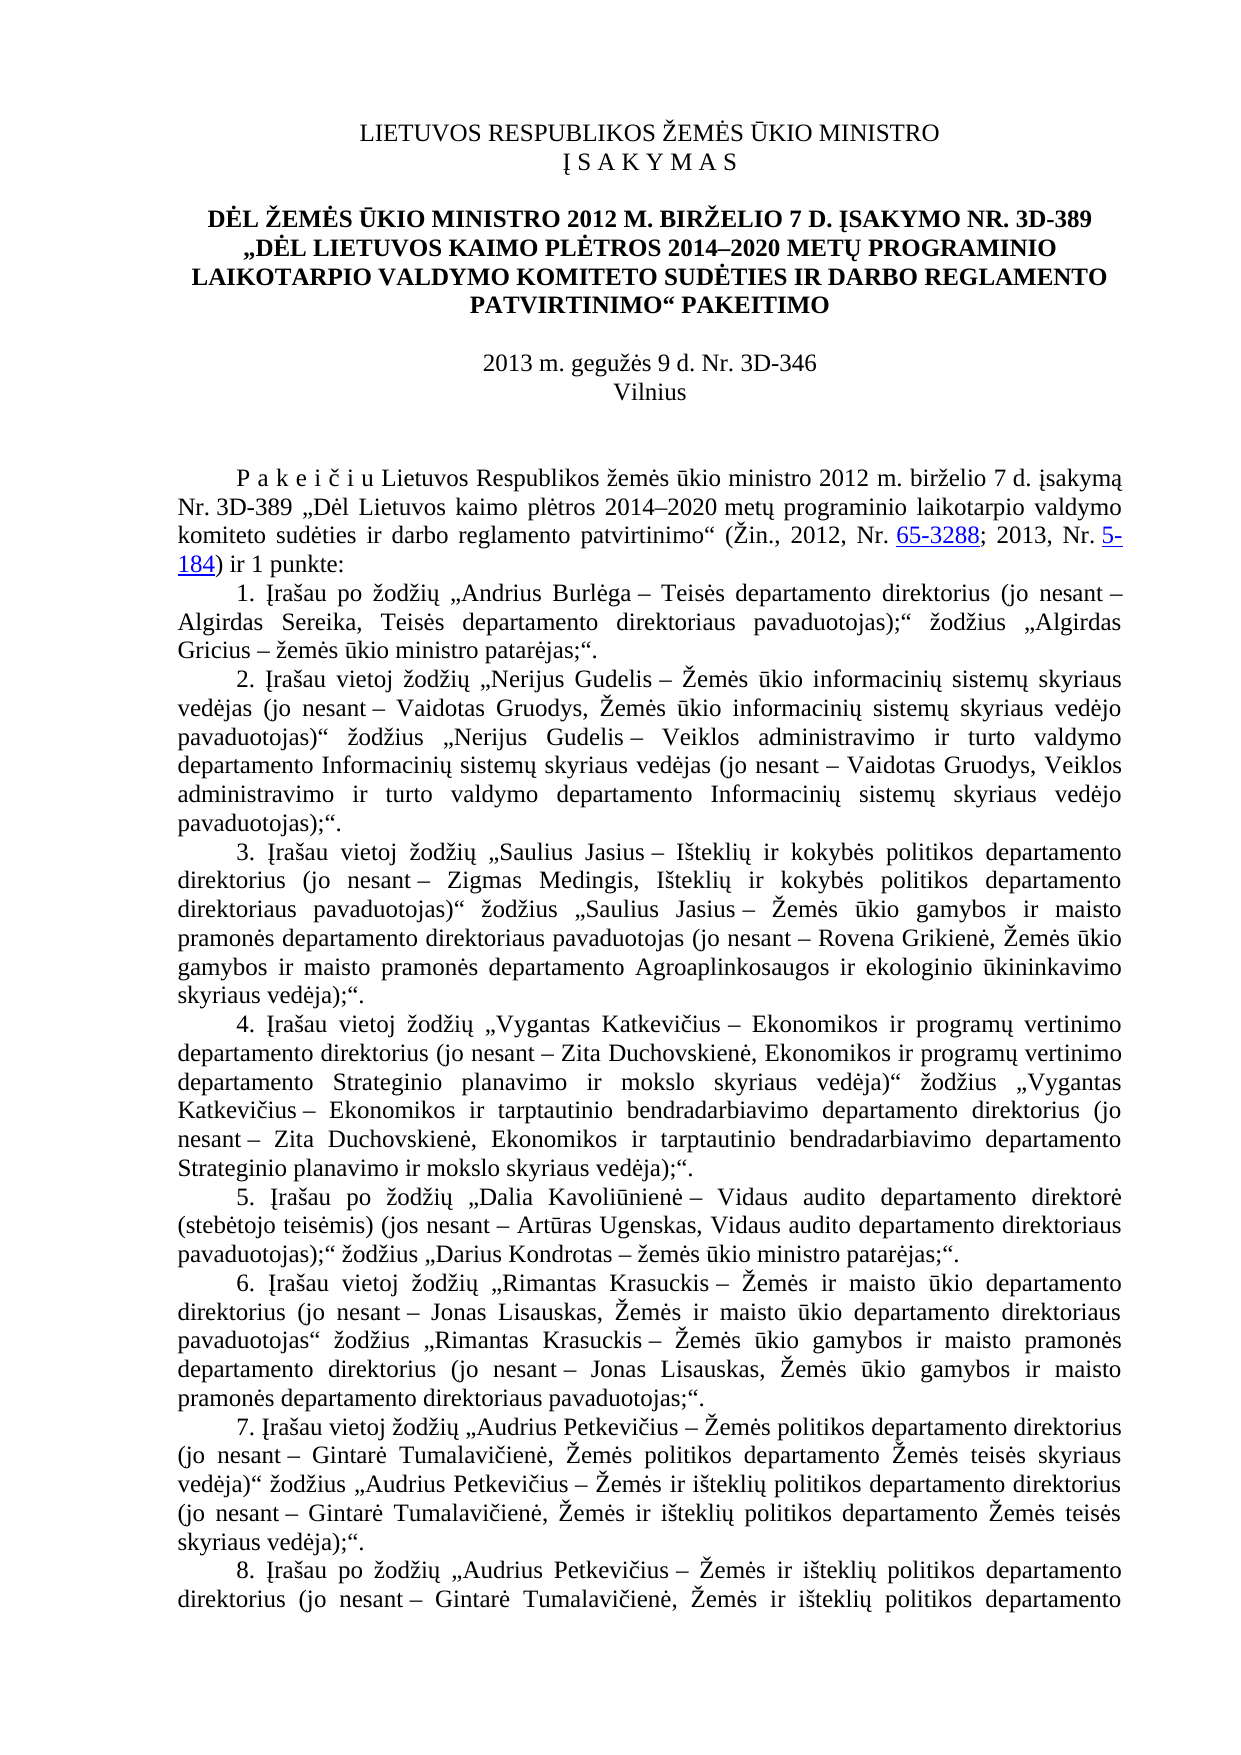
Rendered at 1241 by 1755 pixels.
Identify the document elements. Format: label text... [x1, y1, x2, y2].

text 3. Įrašau vietoj žodžių „Saulius Jasius – Išteklių ir kokybės politikos departamento direktorius (jo nesant – Zigmas Medingis, Išteklių ir kokybės politikos departamento direktoriaus pavaduotojas)“ žodžius „Saulius Jasius – Žemės ūkio gamybos ir maisto pramonės departamento direktoriaus pavaduotojas (jo nesant – Rovena Grikienė, Žemės ūkio gamybos ir maisto pramonės departamento Agroaplinkosaugos ir ekologinio ūkininkavimo skyriaus vedėja);“. [177, 837, 1122, 1009]
text 6. Įrašau vietoj žodžių „Rimantas Krasuckis – Žemės ir maisto ūkio departamento direktorius (jo nesant – Jonas Lisauskas, Žemės ir maisto ūkio departamento direktoriaus pavaduotojas“ žodžius „Rimantas Krasuckis – Žemės ūkio gamybos ir maisto pramonės departamento direktorius (jo nesant – Jonas Lisauskas, Žemės ūkio gamybos ir maisto pramonės departamento direktoriaus pavaduotojas;“. [177, 1268, 1122, 1412]
text 8. Įrašau po žodžių „Audrius Petkevičius – Žemės ir išteklių politikos departamento direktorius (jo nesant – Gintarė Tumalavičienė, Žemės ir išteklių politikos departamento [177, 1556, 1122, 1613]
text Vilnius [177, 377, 1122, 406]
text 5. Įrašau po žodžių „Dalia Kavoliūnienė – Vidaus audito departamento direktorė (stebėtojo teisėmis) (jos nesant – Artūras Ugenskas, Vidaus audito departamento direktoriaus pavaduotojas);“ žodžius „Darius Kondrotas – žemės ūkio ministro patarėjas;“. [177, 1182, 1122, 1268]
text 2. Įrašau vietoj žodžių „Nerijus Gudelis – Žemės ūkio informacinių sistemų skyriaus vedėjas (jo nesant – Vaidotas Gruodys, Žemės ūkio informacinių sistemų skyriaus vedėjo pavaduotojas)“ žodžius „Nerijus Gudelis – Veiklos administravimo ir turto valdymo departamento Informacinių sistemų skyriaus vedėjas (jo nesant – Vaidotas Gruodys, Veiklos administravimo ir turto valdymo departamento Informacinių sistemų skyriaus vedėjo pavaduotojas);“. [177, 664, 1122, 837]
text P a k e i č i u Lietuvos Respublikos žemės ūkio ministro 2012 m. birželio 7 d. įsakymą Nr. 3D-389 „Dėl Lietuvos kaimo plėtros 2014–2020 metų programinio laikotarpio valdymo komiteto sudėties ir darbo reglamento patvirtinimo“ (Žin., 2012, Nr. 65-3288; 2013, Nr. 5-184) ir 1 punkte: [177, 463, 1122, 578]
text 2013 m. gegužės 9 d. Nr. 3D-346 [177, 348, 1122, 377]
text 1. Įrašau po žodžių „Andrius Burlėga – Teisės departamento direktorius (jo nesant – Algirdas Sereika, Teisės departamento direktoriaus pavaduotojas);“ žodžius „Algirdas Gricius – žemės ūkio ministro patarėjas;“. [177, 578, 1122, 664]
text LIETUVOS RESPUBLIKOS ŽEMĖS ŪKIO MINISTRO [177, 118, 1122, 147]
text DĖL ŽEMĖS ŪKIO MINISTRO 2012 M. BIRŽELIO 7 D. ĮSAKYMO Nr. 3D-389 „DĖL LIETUVOS KAIMO PLĖTROS 2014–2020 METŲ PROGRAMINIO LAIKOTARPIO VALDYMO KOMITETO SUDĖTIES IR DARBO REGLAMENTO PATVIRTINIMO“ PAKEITIMO [177, 204, 1122, 319]
text Į S A K Y M A S [177, 147, 1122, 176]
text 4. Įrašau vietoj žodžių „Vygantas Katkevičius – Ekonomikos ir programų vertinimo departamento direktorius (jo nesant – Zita Duchovskienė, Ekonomikos ir programų vertinimo departamento Strateginio planavimo ir mokslo skyriaus vedėja)“ žodžius „Vygantas Katkevičius – Ekonomikos ir tarptautinio bendradarbiavimo departamento direktorius (jo nesant – Zita Duchovskienė, Ekonomikos ir tarptautinio bendradarbiavimo departamento Strateginio planavimo ir mokslo skyriaus vedėja);“. [177, 1009, 1122, 1182]
text 7. Įrašau vietoj žodžių „Audrius Petkevičius – Žemės politikos departamento direktorius (jo nesant – Gintarė Tumalavičienė, Žemės politikos departamento Žemės teisės skyriaus vedėja)“ žodžius „Audrius Petkevičius – Žemės ir išteklių politikos departamento direktorius (jo nesant – Gintarė Tumalavičienė, Žemės ir išteklių politikos departamento Žemės teisės skyriaus vedėja);“. [177, 1412, 1122, 1556]
